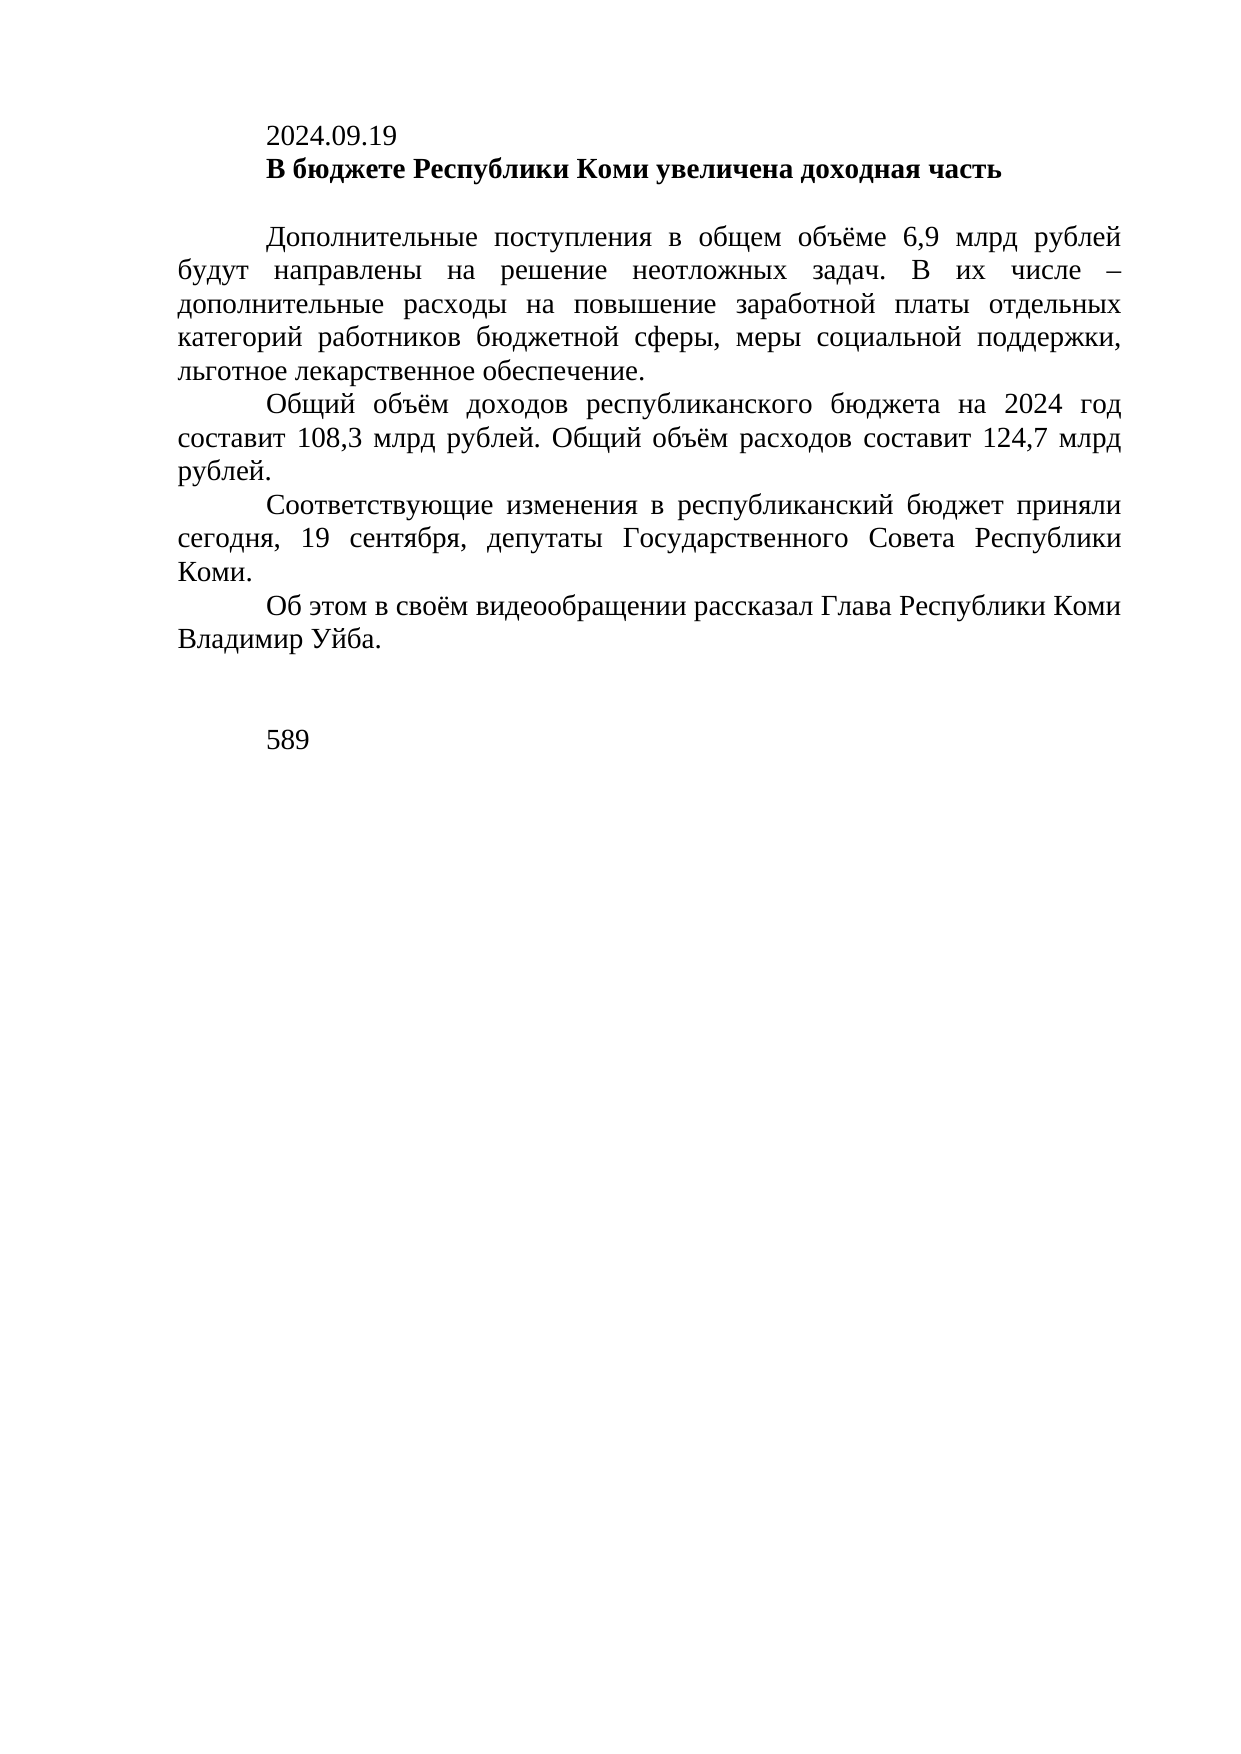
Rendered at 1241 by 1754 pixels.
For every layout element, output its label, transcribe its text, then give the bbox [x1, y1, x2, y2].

text Дополнительные поступления в общем объёме 6,9 млрд рублей будут направлены на решение неотложных задач. В их числе – дополнительные расходы на повышение заработной платы отдельных категорий работников бюджетной сферы, меры социальной поддержки, льготное лекарственное обеспечение. [177, 219, 1122, 386]
text Общий объём доходов республиканского бюджета на 2024 год составит 108,3 млрд рублей. Общий объём расходов составит 124,7 млрд рублей. [177, 386, 1122, 487]
text 2024.09.19 [177, 118, 1122, 152]
text В бюджете Республики Коми увеличена доходная часть [177, 152, 1122, 185]
text Об этом в своём видеообращении рассказал Глава Республики Коми Владимир Уйба. [177, 588, 1122, 655]
text Соответствующие изменения в республиканский бюджет приняли сегодня, 19 сентября, депутаты Государственного Совета Республики Коми. [177, 487, 1122, 588]
text 589 [177, 722, 1122, 755]
